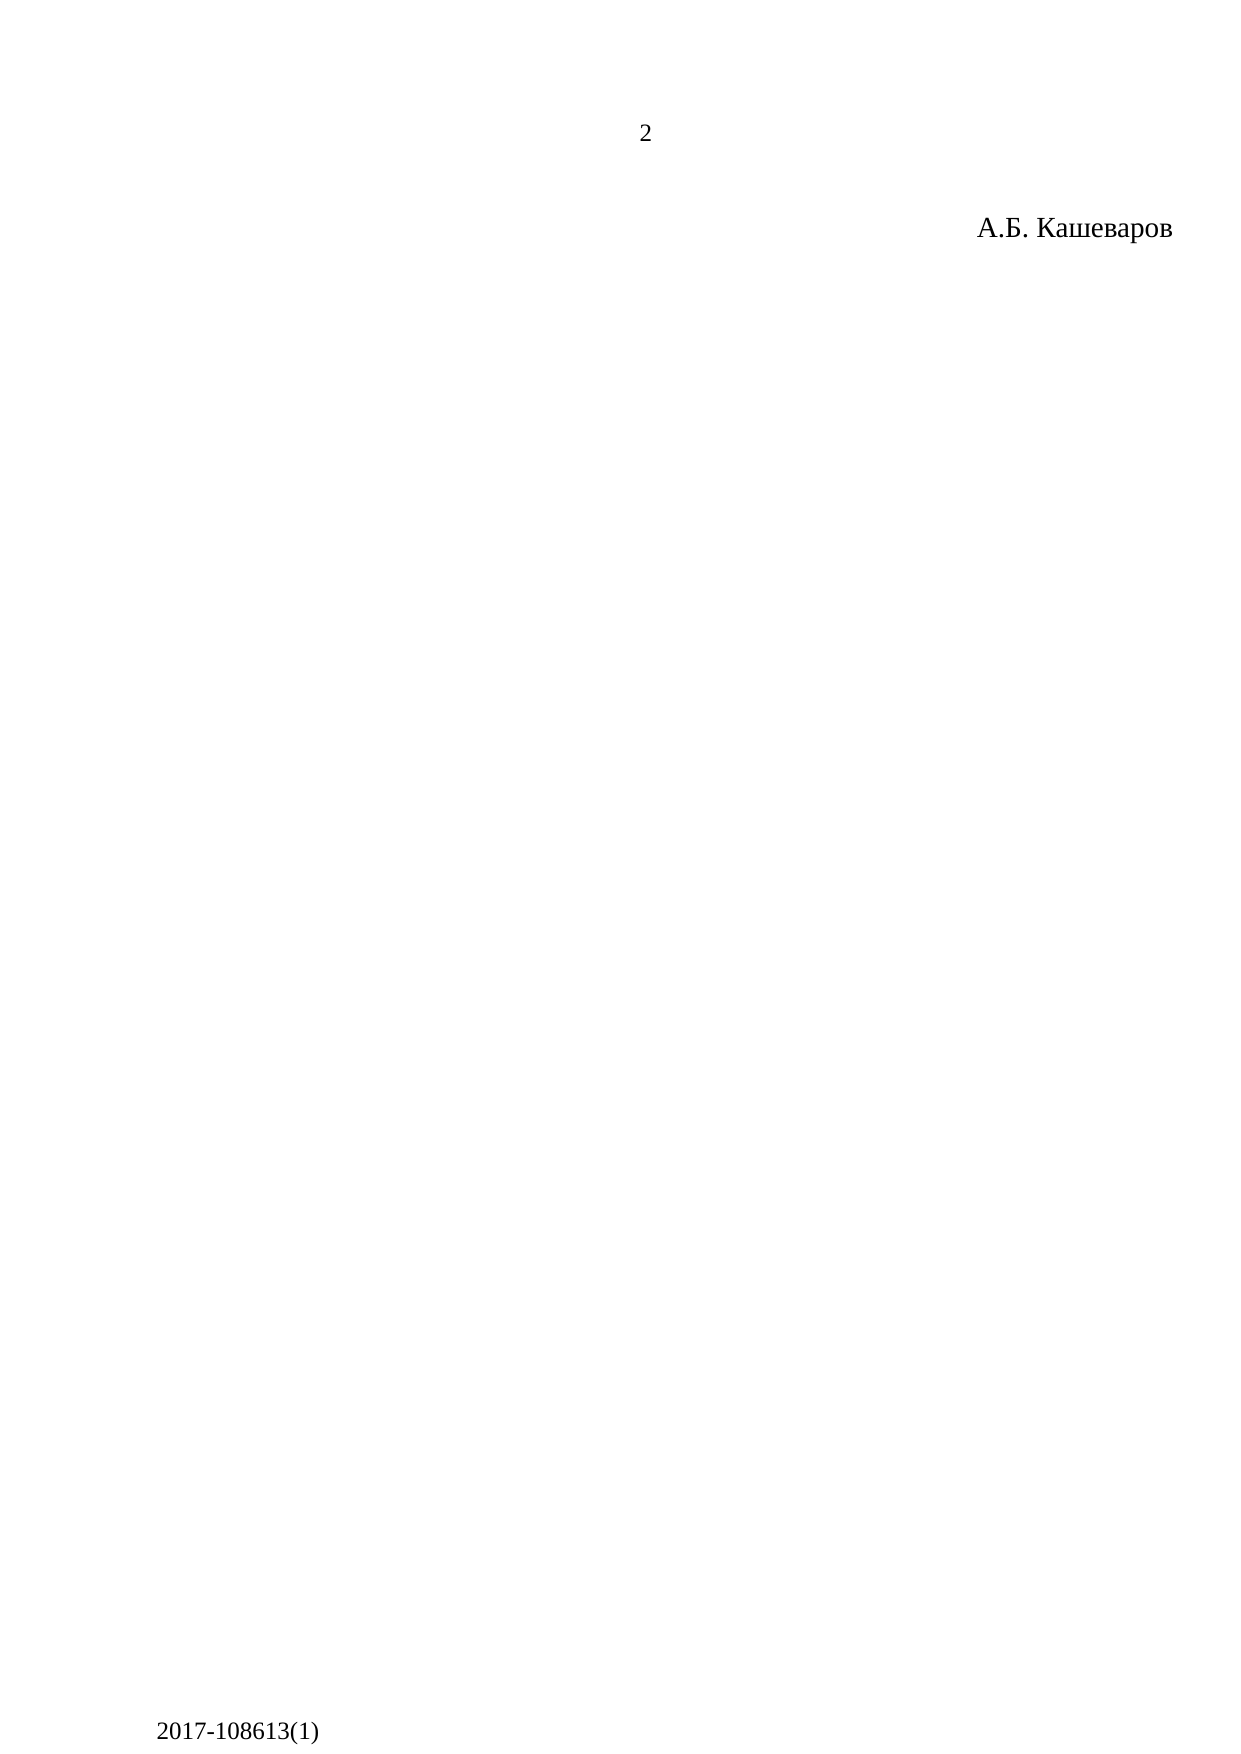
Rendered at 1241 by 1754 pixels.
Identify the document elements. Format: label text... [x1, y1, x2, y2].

text А.Б. Кашеваров [118, 210, 1173, 243]
